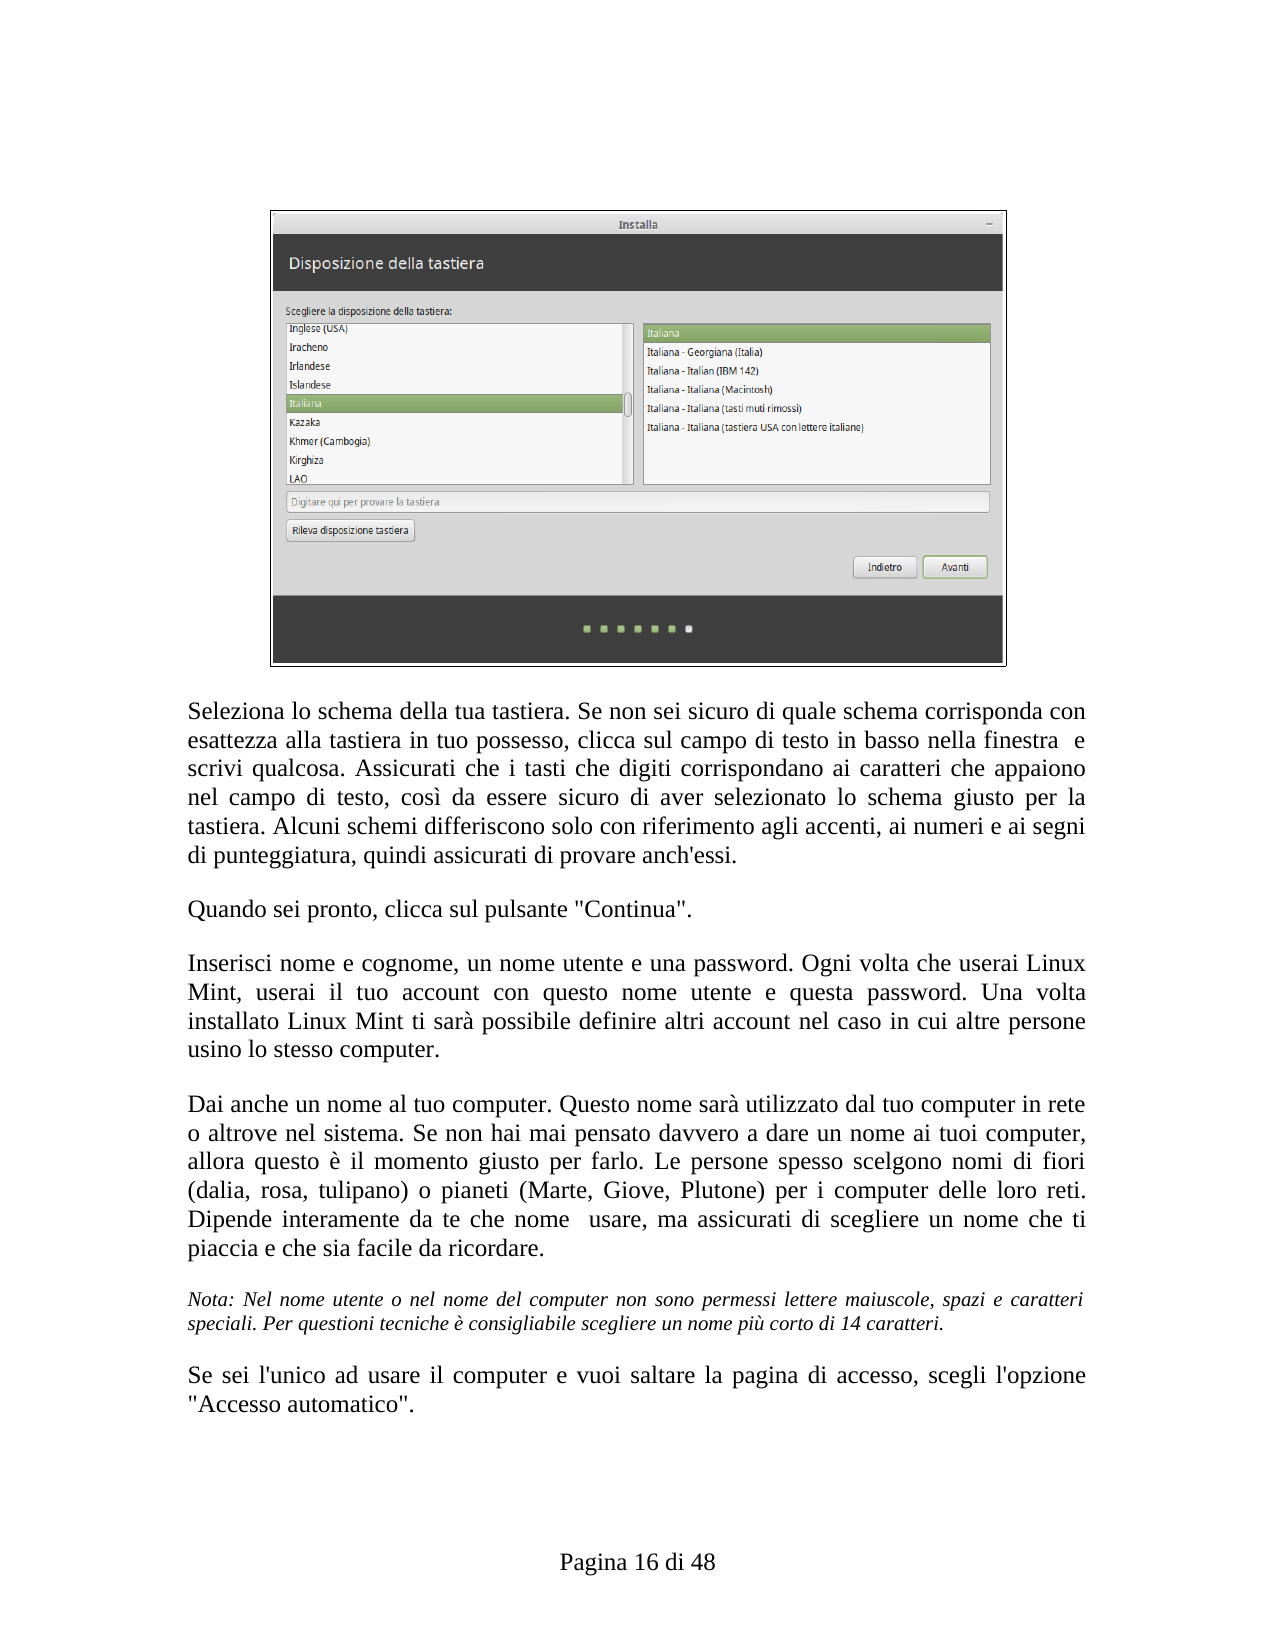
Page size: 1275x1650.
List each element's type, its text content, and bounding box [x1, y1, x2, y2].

text Inserisci nome e cognome, un nome utente e una password. Ogni volta che userai Linux Mint, userai il tuo account con questo nome utente e questa password. Una volta installato Linux Mint ti sarà possibile definire altri account nel caso in cui altre persone usino lo stesso computer. [187, 948, 1087, 1063]
text Se sei l'unico ad usare il computer e vuoi saltare la pagina di accesso, scegli l'opzione "Accesso automatico". [187, 1361, 1087, 1418]
text Nota: Nel nome utente o nel nome del computer non sono permessi lettere maiuscole, spazi e caratteri speciali. Per questioni tecniche è consigliabile scegliere un nome più corto di 14 caratteri. [187, 1287, 1087, 1335]
text Quando sei pronto, clicca sul pulsante "Continua". [187, 894, 1087, 923]
picture [273, 213, 1003, 663]
text Seleziona lo schema della tua tastiera. Se non sei sicuro di quale schema corrisponda con esattezza alla tastiera in tuo possesso, clicca sul campo di testo in basso nella finestra e scrivi qualcosa. Assicurati che i tasti che digiti corrispondano ai caratteri che appaiono nel campo di testo, così da essere sicuro di aver selezionato lo schema giusto per la tastiera. Alcuni schemi differiscono solo con riferimento agli accenti, ai numeri e ai segni di punteggiatura, quindi assicurati di provare anch'essi. [187, 208, 1087, 868]
text Dai anche un nome al tuo computer. Questo nome sarà utilizzato dal tuo computer in rete o altrove nel sistema. Se non hai mai pensato davvero a dare un nome ai tuoi computer, allora questo è il momento giusto per farlo. Le persone spesso scelgono nomi di fiori (dalia, rosa, tulipano) o pianeti (Marte, Giove, Plutone) per i computer delle loro reti. Dipende interamente da te che nome usare, ma assicurati di scegliere un nome che ti piaccia e che sia facile da ricordare. [187, 1089, 1087, 1261]
